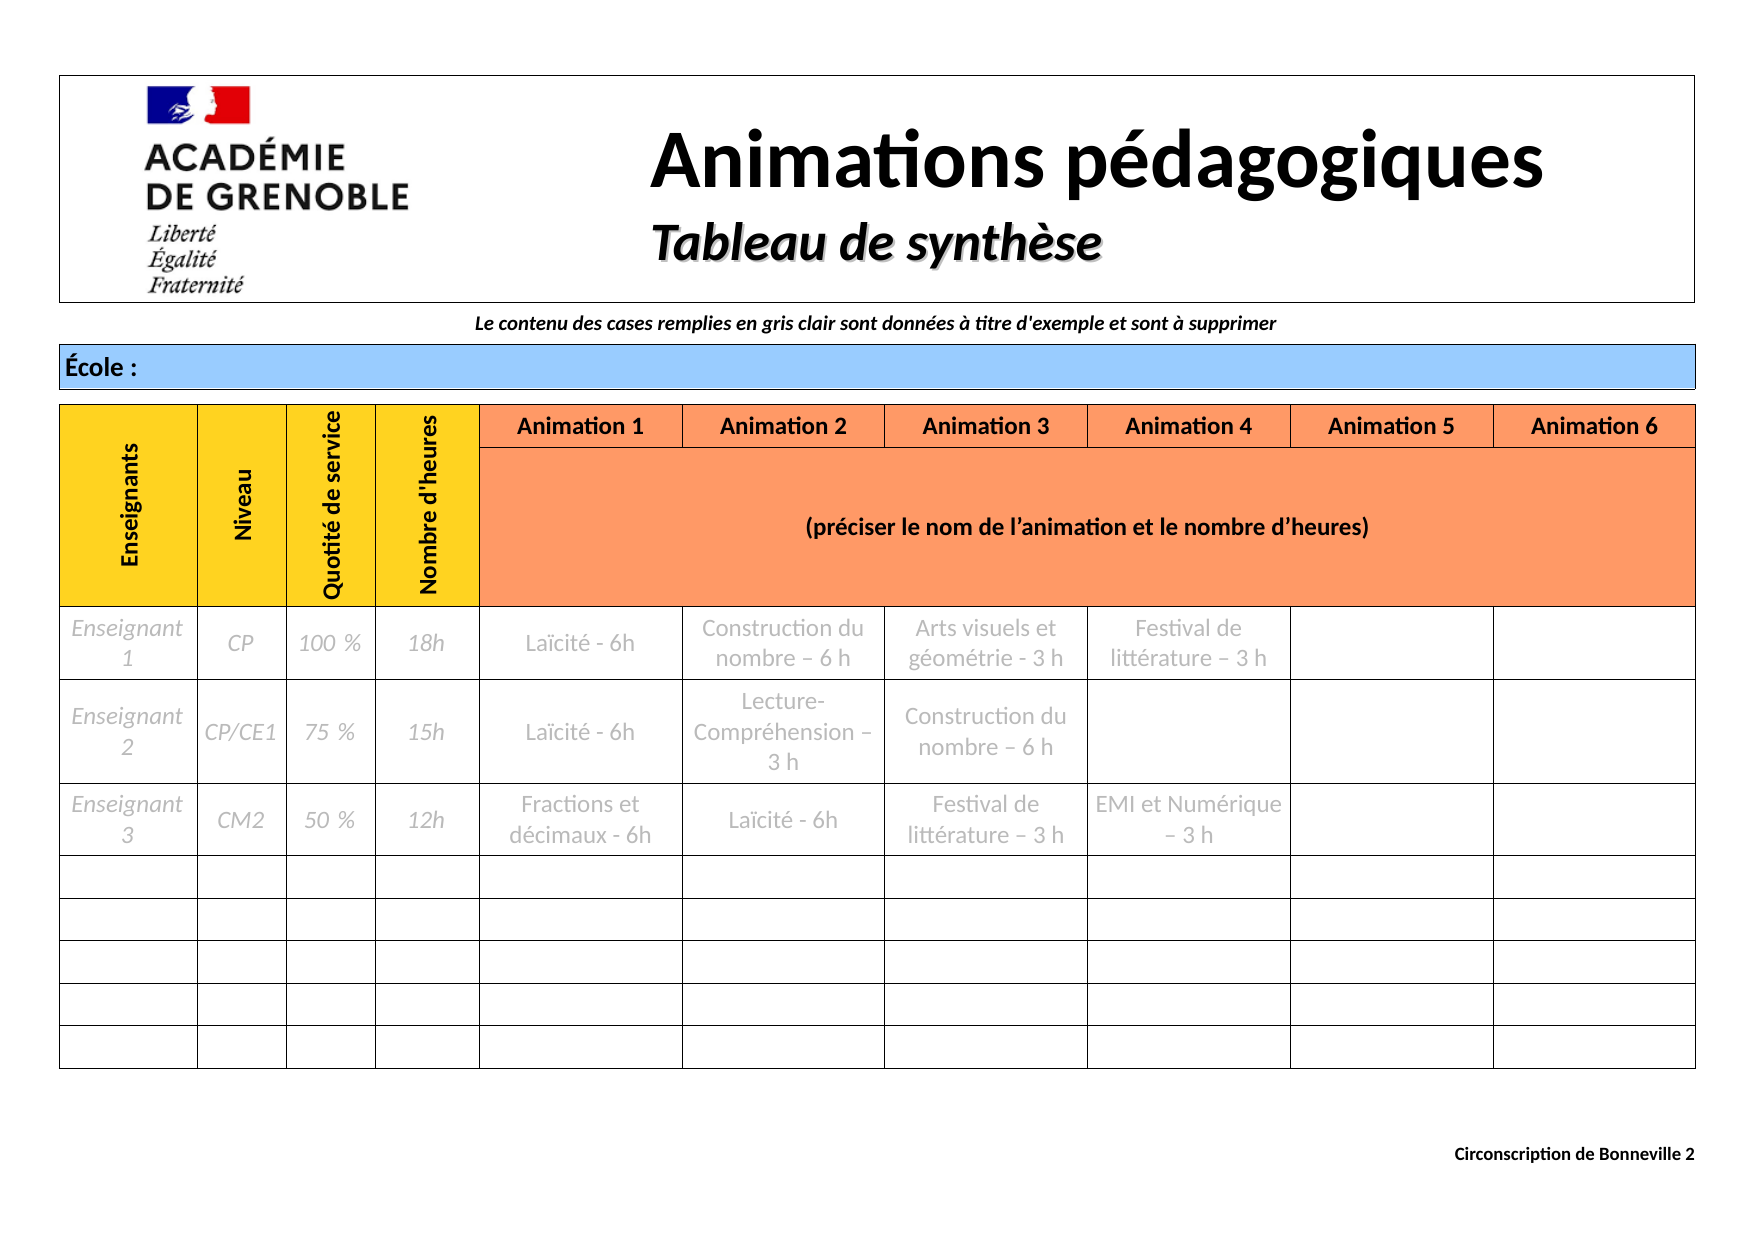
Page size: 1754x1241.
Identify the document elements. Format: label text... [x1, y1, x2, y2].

table_cell 100 % [287, 607, 375, 679]
table_cell Enseignant 3 [60, 784, 197, 855]
table_cell CP/CE1 [198, 680, 286, 782]
table_cell [287, 984, 375, 1025]
text Tableau de synthèse [452, 206, 1694, 274]
table_cell [1291, 856, 1493, 898]
table_cell [1291, 984, 1493, 1025]
table_cell [1291, 941, 1493, 983]
table_cell [198, 984, 286, 1025]
table_cell [60, 899, 197, 940]
table_header Animation 5 [1291, 405, 1493, 447]
table_cell [885, 1026, 1087, 1068]
table_cell [376, 899, 479, 940]
table_cell Arts visuels et géométrie - 3 h [885, 607, 1087, 679]
table_cell [1494, 899, 1695, 940]
table_cell Construction du nombre – 6 h [885, 680, 1087, 782]
table_cell [1088, 856, 1290, 898]
table_cell 12h [376, 784, 479, 855]
table_cell Festival de littérature – 3 h [885, 784, 1087, 855]
table_cell (préciser le nom de l’animation et le nombre d’heures) [480, 448, 1695, 606]
text [60, 206, 123, 274]
table_cell [1291, 1026, 1493, 1068]
table_cell [198, 856, 286, 898]
text Le contenu des cases remplies en gris clair sont données à titre d'exemple et sont à supprimer [59, 310, 1695, 336]
table_cell [376, 1026, 479, 1068]
table_cell [198, 899, 286, 940]
table_cell Festival de littérature – 3 h [1088, 607, 1290, 679]
table_cell [60, 941, 197, 983]
table_cell [1088, 941, 1290, 983]
table_cell Laïcité - 6h [480, 680, 682, 782]
table_cell Construction du nombre – 6 h [683, 607, 884, 679]
table_cell Fractions et décimaux - 6h [480, 784, 682, 855]
table_cell [885, 984, 1087, 1025]
table_cell Enseignant 1 [60, 607, 197, 679]
table_cell [885, 856, 1087, 898]
table_cell [1088, 680, 1290, 782]
table_cell [198, 941, 286, 983]
table_cell [287, 1026, 375, 1068]
table_cell [1494, 941, 1695, 983]
table_header École : [60, 345, 1695, 388]
table_cell [1291, 899, 1493, 940]
table_cell [376, 856, 479, 898]
table_cell [683, 1026, 884, 1068]
table_cell [1494, 856, 1695, 898]
table_cell [1291, 784, 1493, 855]
table_cell [1088, 899, 1290, 940]
table_cell [1494, 784, 1695, 855]
table_cell [1088, 1026, 1290, 1068]
table_cell Enseignant 2 [60, 680, 197, 782]
table_header Animation 4 [1088, 405, 1290, 447]
table_cell [480, 1026, 682, 1068]
table_cell 15h [376, 680, 479, 782]
table_cell [885, 941, 1087, 983]
table_header Nombre d'heures [376, 405, 479, 606]
table_cell [287, 856, 375, 898]
text Animations pédagogiques [452, 104, 1694, 206]
table_cell [60, 984, 197, 1025]
table_header Animation 6 [1494, 405, 1695, 447]
table_cell [1291, 680, 1493, 782]
table_cell 50 % [287, 784, 375, 855]
table_cell [1494, 680, 1695, 782]
text [60, 104, 123, 206]
table_cell [480, 856, 682, 898]
table_cell Lecture-Compréhension – 3 h [683, 680, 884, 782]
table_header Animation 2 [683, 405, 884, 447]
table_cell [1088, 984, 1290, 1025]
table_cell 75 % [287, 680, 375, 782]
table_cell [683, 856, 884, 898]
table_cell [198, 1026, 286, 1068]
table_cell [287, 941, 375, 983]
table_header Niveau [198, 405, 286, 606]
table_cell [683, 899, 884, 940]
table_cell CM2 [198, 784, 286, 855]
table_header Quotité de service [287, 405, 375, 606]
table_cell [480, 984, 682, 1025]
table_cell [1291, 607, 1493, 679]
table_header Enseignants [60, 405, 197, 606]
table_cell Laïcité - 6h [480, 607, 682, 679]
table_header Animation 3 [885, 405, 1087, 447]
table_cell [1494, 1026, 1695, 1068]
table_cell [60, 1026, 197, 1068]
table_header Animation 1 [480, 405, 682, 447]
table_cell [376, 984, 479, 1025]
table_cell [376, 941, 479, 983]
table_cell [1494, 984, 1695, 1025]
table_cell [885, 899, 1087, 940]
table_cell [480, 899, 682, 940]
table_cell [1494, 607, 1695, 679]
table_cell [683, 984, 884, 1025]
table_cell EMI et Numérique – 3 h [1088, 784, 1290, 855]
table_cell 18h [376, 607, 479, 679]
table_cell CP [198, 607, 286, 679]
table_cell [683, 941, 884, 983]
table_cell [60, 856, 197, 898]
table_cell [287, 899, 375, 940]
table_cell Laïcité - 6h [683, 784, 884, 855]
table_cell [480, 941, 682, 983]
